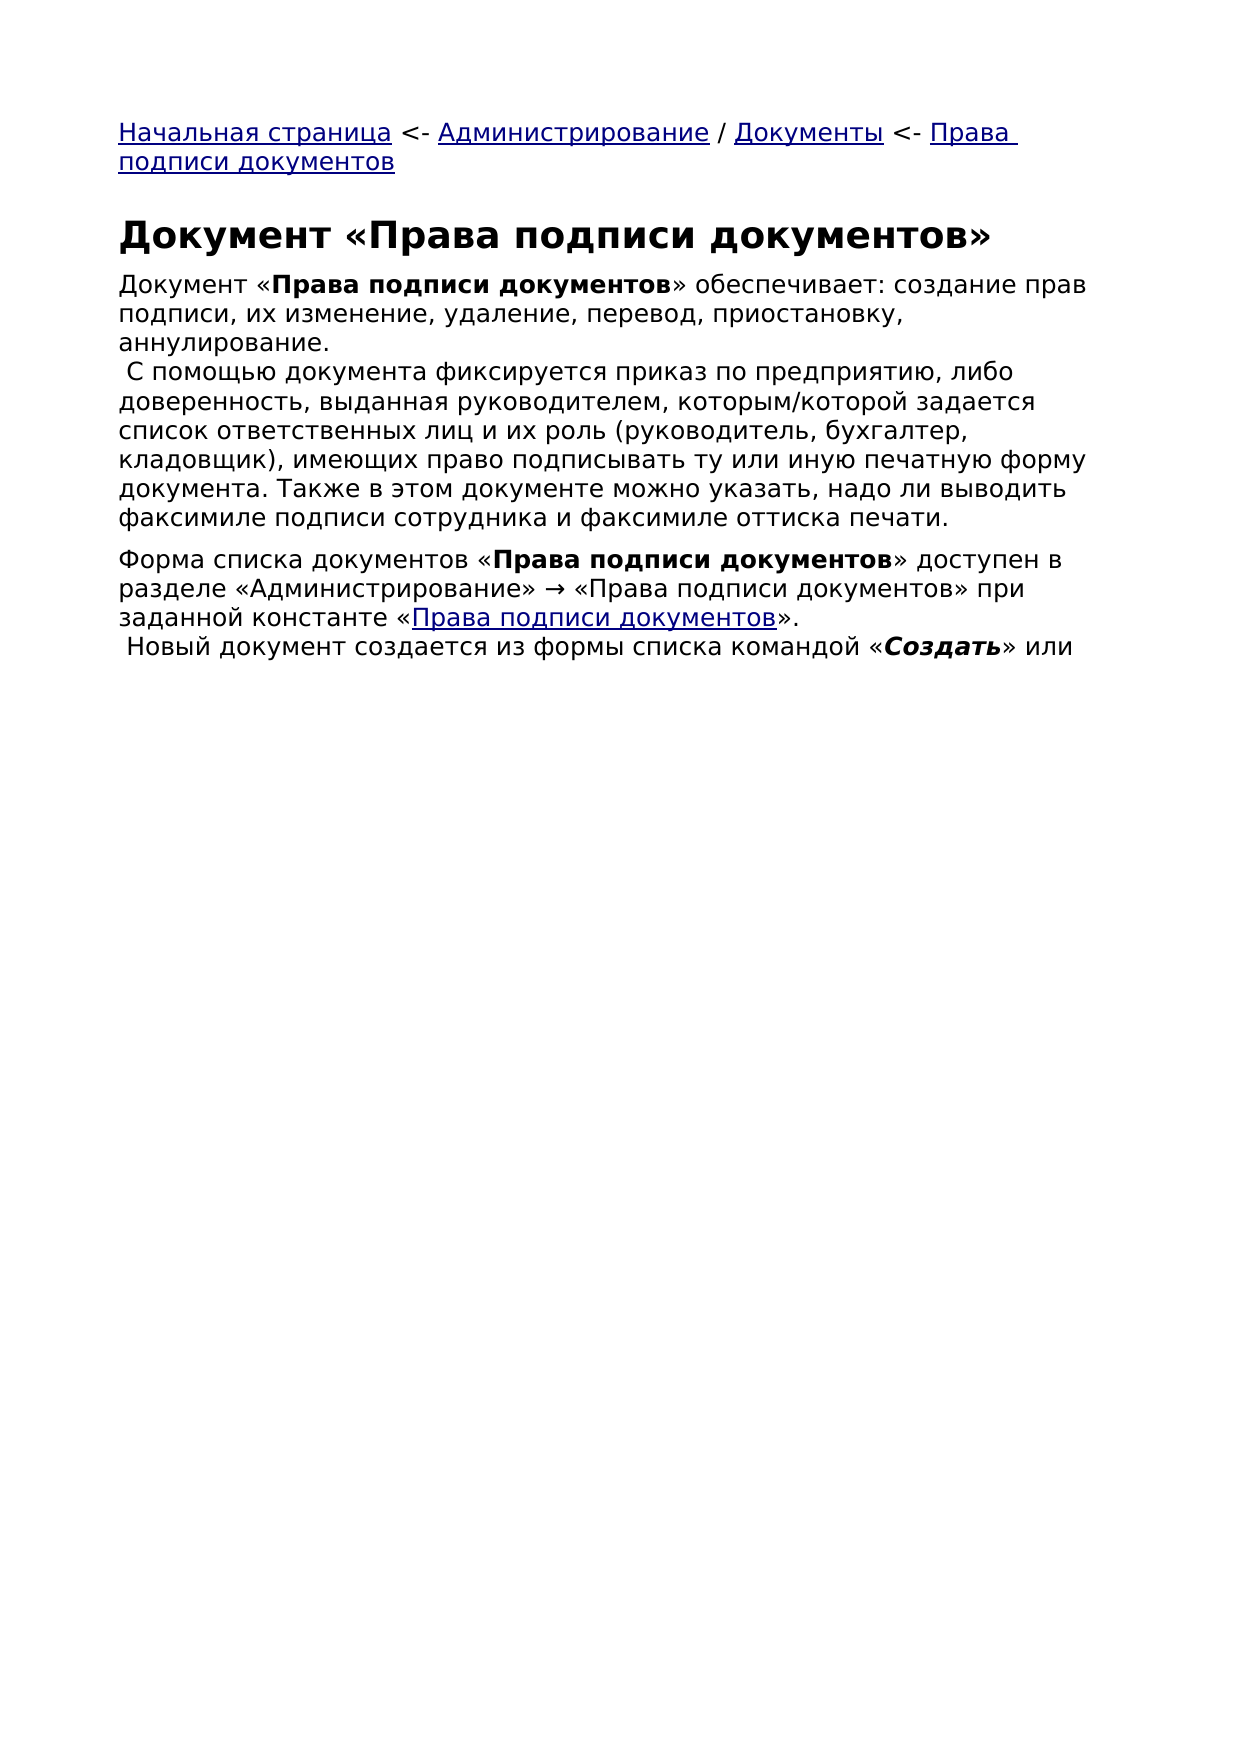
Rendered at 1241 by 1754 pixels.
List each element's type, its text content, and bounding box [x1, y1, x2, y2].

text Документ «Права подписи документов» обеспечивает: создание прав подписи, их изменение, удаление, перевод, приостановку, аннулирование. С помощью документа фиксируется приказ по предприятию, либо доверенность, выданная руководителем, которым/которой задается список ответственных лиц и их роль (руководитель, бухгалтер, кладовщик), имеющих право подписывать ту или иную печатную форму документа. Также в этом документе можно указать, надо ли выводить факсимиле подписи сотрудника и факсимиле оттиска печати. [118, 270, 1122, 533]
text Форма списка документов «Права подписи документов» доступен в разделе «Администрирование» → «Права подписи документов» при заданной константе «Права подписи документов». Новый документ создается из формы списка командой «Создать» или [118, 545, 1122, 662]
subtitle Документ «Права подписи документов» [118, 214, 1122, 258]
text Начальная страница <- Администрирование / Документы <- Права подписи документов [118, 118, 1122, 176]
